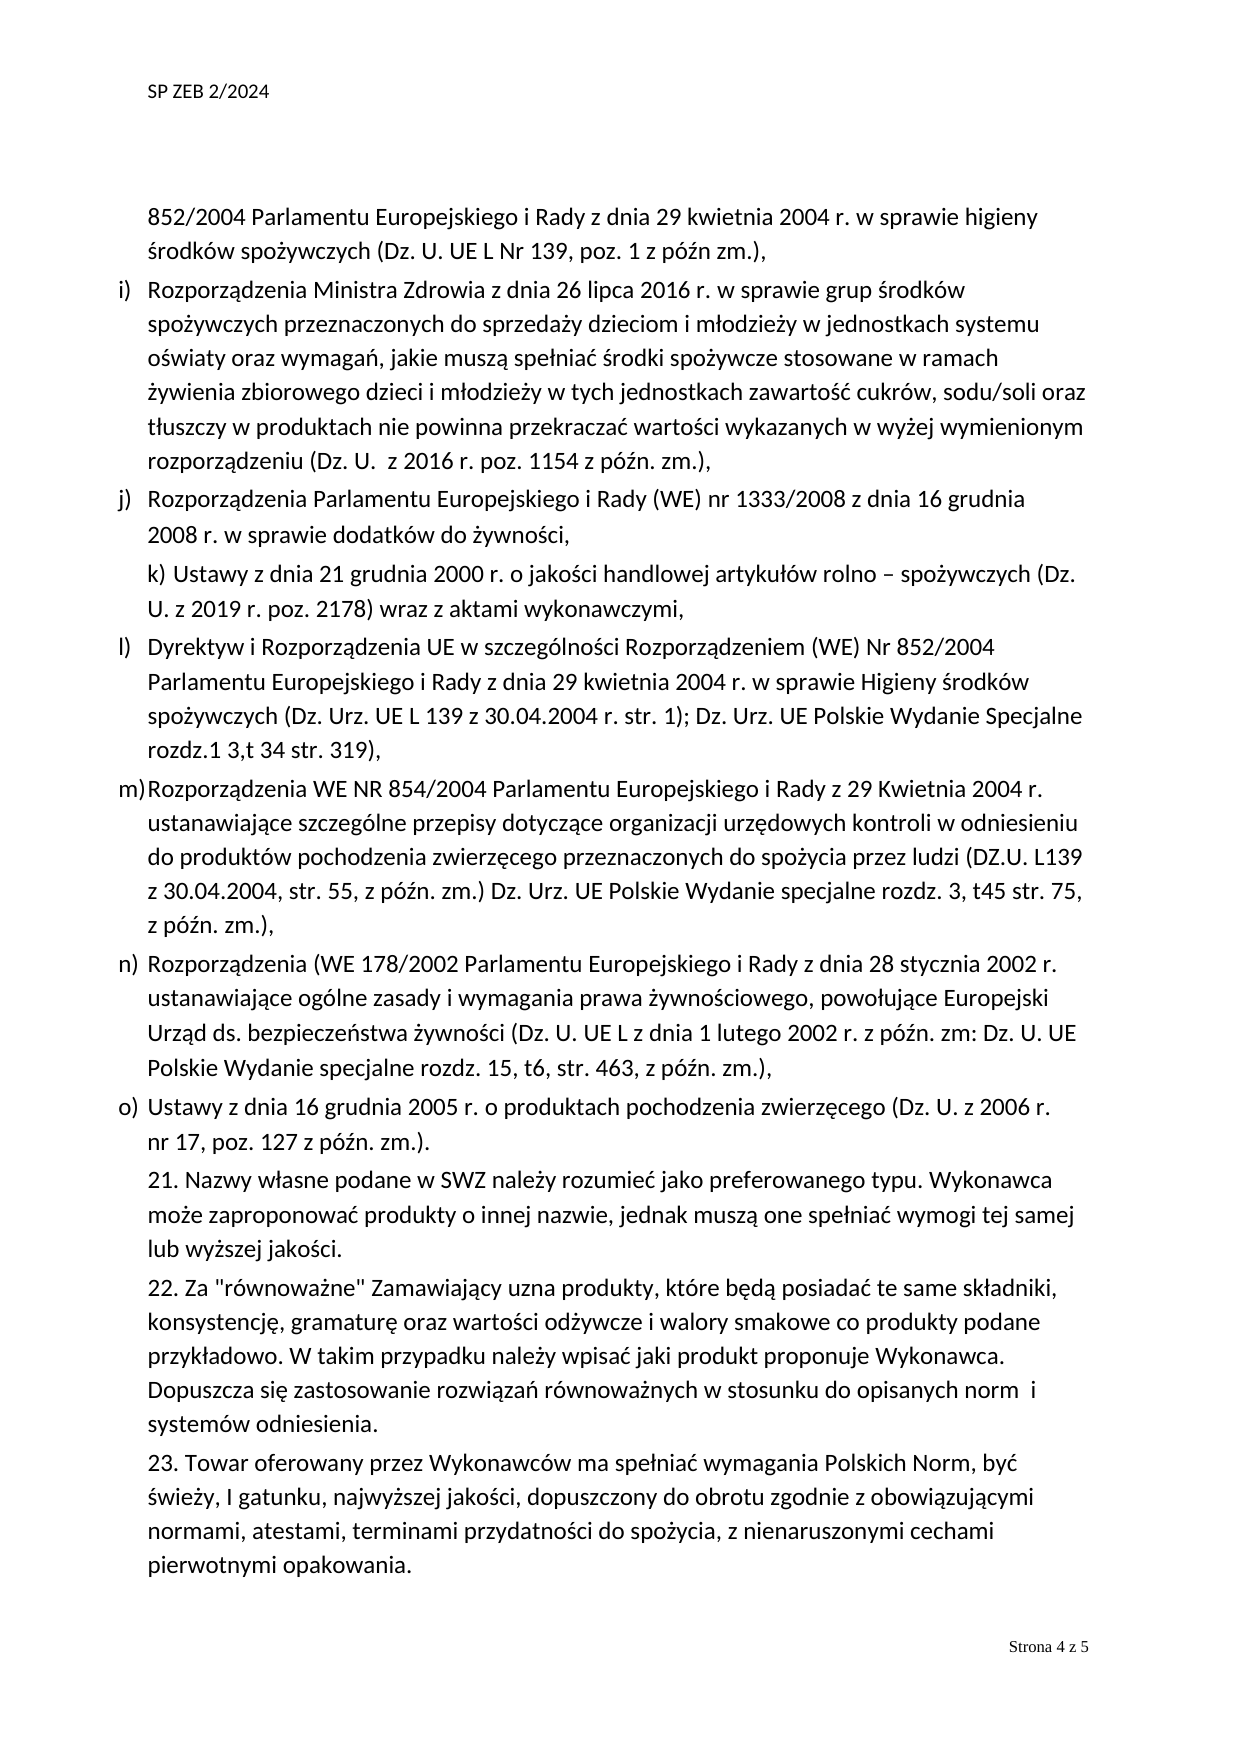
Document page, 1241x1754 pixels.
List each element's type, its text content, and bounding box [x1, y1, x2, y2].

list Rozporządzenia Parlamentu Europejskiego i Rady (WE) nr 1333/2008 z dnia 16 grudnia [118, 484, 1092, 514]
list Rozporządzenia Ministra Zdrowia z dnia 26 lipca 2016 r. w sprawie grup środków spożywczych przeznaczonych do sprzedaży dzieciom i młodzieży w jednostkach systemu oświaty oraz wymagań, jakie muszą spełniać środki spożywcze stosowane w ramach żywienia zbiorowego dzieci i młodzieży w tych jednostkach zawartość cukrów, sodu/soli oraz tłuszczy w produktach nie powinna przekraczać wartości wykazanych w wyżej wymienionym rozporządzeniu (Dz. U. z 2016 r. poz. 1154 z późn. zm.), [118, 274, 1092, 475]
list Rozporządzenia (WE 178/2002 Parlamentu Europejskiego i Rady z dnia 28 stycznia 2002 r. ustanawiające ogólne zasady i wymagania prawa żywnościowego, powołujące Europejski [118, 948, 1092, 1013]
list 21. Nazwy własne podane w SWZ należy rozumieć jako preferowanego typu. Wykonawca może zaproponować produkty o innej nazwie, jednak muszą one spełniać wymogi tej samej lub wyższej jakości. [147, 1165, 1092, 1263]
text Polskie Wydanie specjalne rozdz. 15, t6, str. 463, z późn. zm.), [147, 1052, 1092, 1083]
list Rozporządzenia WE NR 854/2004 Parlamentu Europejskiego i Rady z 29 Kwietnia 2004 r. ustanawiające szczególne przepisy dotyczące organizacji urzędowych kontroli w odniesieniu do produktów pochodzenia zwierzęcego przeznaczonych do spożycia przez ludzi (DZ.U. L139 z 30.04.2004, str. 55, z późn. zm.) Dz. Urz. UE Polskie Wydanie specjalne rozdz. 3, t45 str. 75, z późn. zm.), [118, 773, 1092, 940]
text U. z 2019 r. poz. 2178) wraz z aktami wykonawczymi, [147, 593, 1092, 623]
list 23. Towar oferowany przez Wykonawców ma spełniać wymagania Polskich Norm, być świeży, I gatunku, najwyższej jakości, dopuszczony do obrotu zgodnie z obowiązującymi normami, atestami, terminami przydatności do spożycia, z nienaruszonymi cechami pierwotnymi opakowania. [147, 1447, 1092, 1580]
text 2008 r. w sprawie dodatków do żywności, [147, 519, 1092, 549]
list 22. Za "równoważne" Zamawiający uzna produkty, które będą posiadać te same składniki, konsystencję, gramaturę oraz wartości odżywcze i walory smakowe co produkty podane przykładowo. W takim przypadku należy wpisać jaki produkt proponuje Wykonawca. Dopuszcza się zastosowanie rozwiązań równoważnych w stosunku do opisanych norm i systemów odniesienia. [147, 1272, 1092, 1439]
text Urząd ds. bezpieczeństwa żywności (Dz. U. UE L z dnia 1 lutego 2002 r. z późn. zm: Dz. U. UE [147, 1017, 1092, 1048]
list Ustawy z dnia 16 grudnia 2005 r. o produktach pochodzenia zwierzęcego (Dz. U. z 2006 r. [118, 1091, 1092, 1121]
list 852/2004 Parlamentu Europejskiego i Rady z dnia 29 kwietnia 2004 r. w sprawie higieny środków spożywczych (Dz. U. UE L Nr 139, poz. 1 z późn zm.), [118, 201, 1092, 266]
text k) Ustawy z dnia 21 grudnia 2000 r. o jakości handlowej artykułów rolno – spożywczych (Dz. [147, 558, 1092, 588]
list Dyrektyw i Rozporządzenia UE w szczególności Rozporządzeniem (WE) Nr 852/2004 Parlamentu Europejskiego i Rady z dnia 29 kwietnia 2004 r. w sprawie Higieny środków spożywczych (Dz. Urz. UE L 139 z 30.04.2004 r. str. 1); Dz. Urz. UE Polskie Wydanie Specjalne rozdz.1 3,t 34 str. 319), [118, 631, 1092, 764]
text nr 17, poz. 127 z późn. zm.). [147, 1126, 1092, 1156]
